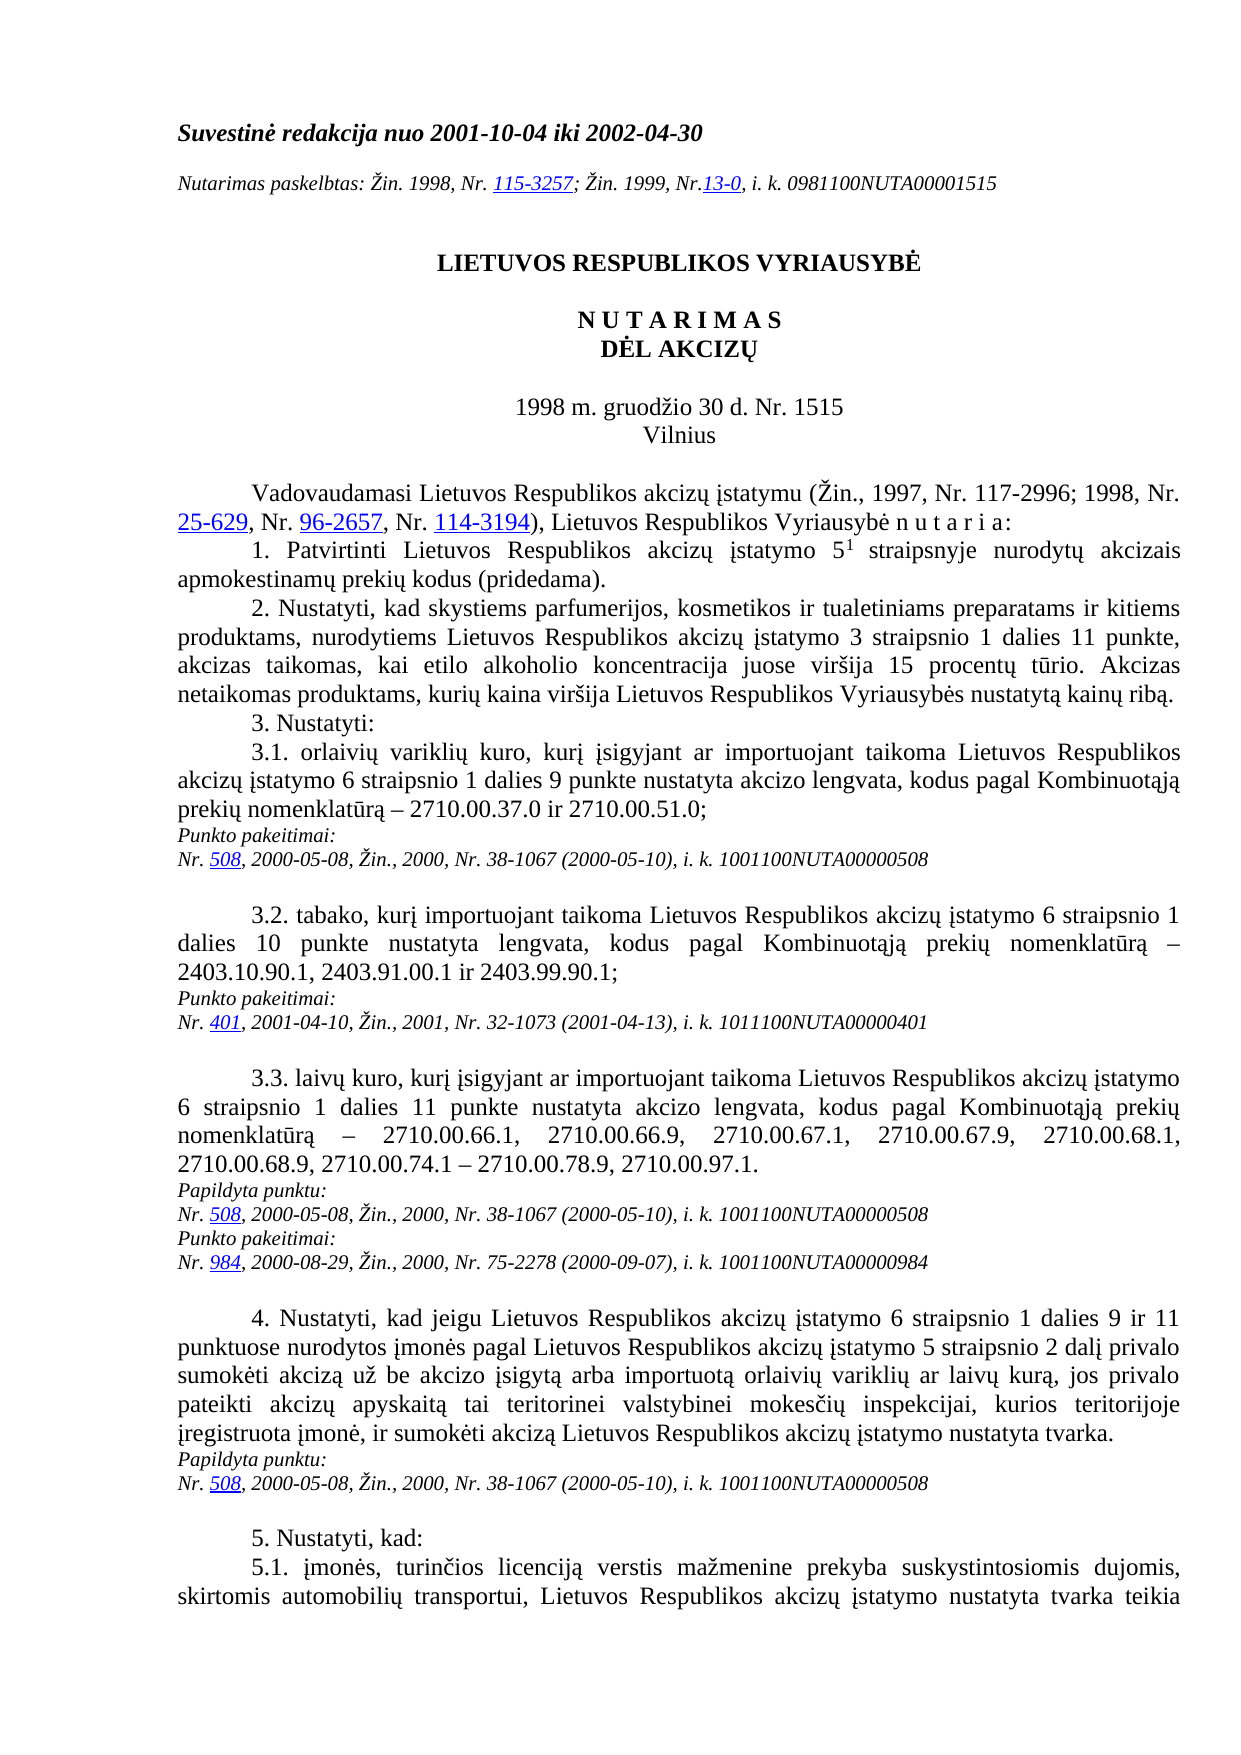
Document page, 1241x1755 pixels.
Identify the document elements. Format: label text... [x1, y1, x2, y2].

text Papildyta punktu: [177, 1447, 1181, 1471]
text N U T A R I M A S [177, 305, 1181, 334]
text 3.1. orlaivių variklių kuro, kurį įsigyjant ar importuojant taikoma Lietuvos Respublikos akcizų įstatymo 6 straipsnio 1 dalies 9 punkte nustatyta akcizo lengvata, kodus pagal Kombinuotąją prekių nomenklatūrą – 2710.00.37.0 ir 2710.00.51.0; [177, 737, 1181, 823]
text 4. Nustatyti, kad jeigu Lietuvos Respublikos akcizų įstatymo 6 straipsnio 1 dalies 9 ir 11 punktuose nurodytos įmonės pagal Lietuvos Respublikos akcizų įstatymo 5 straipsnio 2 dalį privalo sumokėti akcizą už be akcizo įsigytą arba importuotą orlaivių variklių ar laivų kurą, jos privalo pateikti akcizų apyskaitą tai teritorinei valstybinei mokesčių inspekcijai, kurios teritorijoje įregistruota įmonė, ir sumokėti akcizą Lietuvos Respublikos akcizų įstatymo nustatyta tvarka. [177, 1303, 1181, 1447]
text Nutarimas paskelbtas: Žin. 1998, Nr. 115-3257; Žin. 1999, Nr.13-0, i. k. 0981100NUTA00001515 [177, 171, 1181, 195]
text Punkto pakeitimai: [177, 1226, 1181, 1250]
text DĖL AKCIZŲ [177, 334, 1181, 363]
text 3.3. laivų kuro, kurį įsigyjant ar importuojant taikoma Lietuvos Respublikos akcizų įstatymo 6 straipsnio 1 dalies 11 punkte nustatyta akcizo lengvata, kodus pagal Kombinuotąją prekių nomenklatūrą – 2710.00.66.1, 2710.00.66.9, 2710.00.67.1, 2710.00.67.9, 2710.00.68.1, 2710.00.68.9, 2710.00.74.1 – 2710.00.78.9, 2710.00.97.1. [177, 1063, 1181, 1178]
text Papildyta punktu: [177, 1178, 1181, 1202]
text 3.2. tabako, kurį importuojant taikoma Lietuvos Respublikos akcizų įstatymo 6 straipsnio 1 dalies 10 punkte nustatyta lengvata, kodus pagal Kombinuotąją prekių nomenklatūrą – 2403.10.90.1, 2403.91.00.1 ir 2403.99.90.1; [177, 900, 1181, 986]
text 2. Nustatyti, kad skystiems parfumerijos, kosmetikos ir tualetiniams preparatams ir kitiems produktams, nurodytiems Lietuvos Respublikos akcizų įstatymo 3 straipsnio 1 dalies 11 punkte, akcizas taikomas, kai etilo alkoholio koncentracija juose viršija 15 procentų tūrio. Akcizas netaikomas produktams, kurių kaina viršija Lietuvos Respublikos Vyriausybės nustatytą kainų ribą. [177, 593, 1181, 708]
text 5.1. įmonės, turinčios licenciją verstis mažmenine prekyba suskystintosiomis dujomis, skirtomis automobilių transportui, Lietuvos Respublikos akcizų įstatymo nustatyta tvarka teikia [177, 1552, 1181, 1610]
text Nr. 984, 2000-08-29, Žin., 2000, Nr. 75-2278 (2000-09-07), i. k. 1001100NUTA00000984 [177, 1250, 1181, 1274]
text LIETUVOS RESPUBLIKOS VYRIAUSYBĖ [177, 248, 1181, 277]
text Nr. 508, 2000-05-08, Žin., 2000, Nr. 38-1067 (2000-05-10), i. k. 1001100NUTA00000508 [177, 1202, 1181, 1226]
text Vilnius [177, 420, 1181, 449]
text 3. Nustatyti: [177, 708, 1181, 737]
text Punkto pakeitimai: [177, 823, 1181, 847]
text Nr. 508, 2000-05-08, Žin., 2000, Nr. 38-1067 (2000-05-10), i. k. 1001100NUTA00000508 [177, 847, 1181, 871]
text 1998 m. gruodžio 30 d. Nr. 1515 [177, 392, 1181, 420]
text Vadovaudamasi Lietuvos Respublikos akcizų įstatymu (Žin., 1997, Nr. 117-2996; 1998, Nr. 25-629, Nr. 96-2657, Nr. 114-3194), Lietuvos Respublikos Vyriausybė nutaria: [177, 478, 1181, 535]
text Nr. 401, 2001-04-10, Žin., 2001, Nr. 32-1073 (2001-04-13), i. k. 1011100NUTA00000401 [177, 1010, 1181, 1034]
text Punkto pakeitimai: [177, 986, 1181, 1010]
text Suvestinė redakcija nuo 2001-10-04 iki 2002-04-30 [177, 118, 1181, 147]
text 5. Nustatyti, kad: [177, 1523, 1181, 1552]
text 1. Patvirtinti Lietuvos Respublikos akcizų įstatymo 51 straipsnyje nurodytų akcizais apmokestinamų prekių kodus (pridedama). [177, 535, 1181, 593]
text Nr. 508, 2000-05-08, Žin., 2000, Nr. 38-1067 (2000-05-10), i. k. 1001100NUTA00000508 [177, 1471, 1181, 1495]
